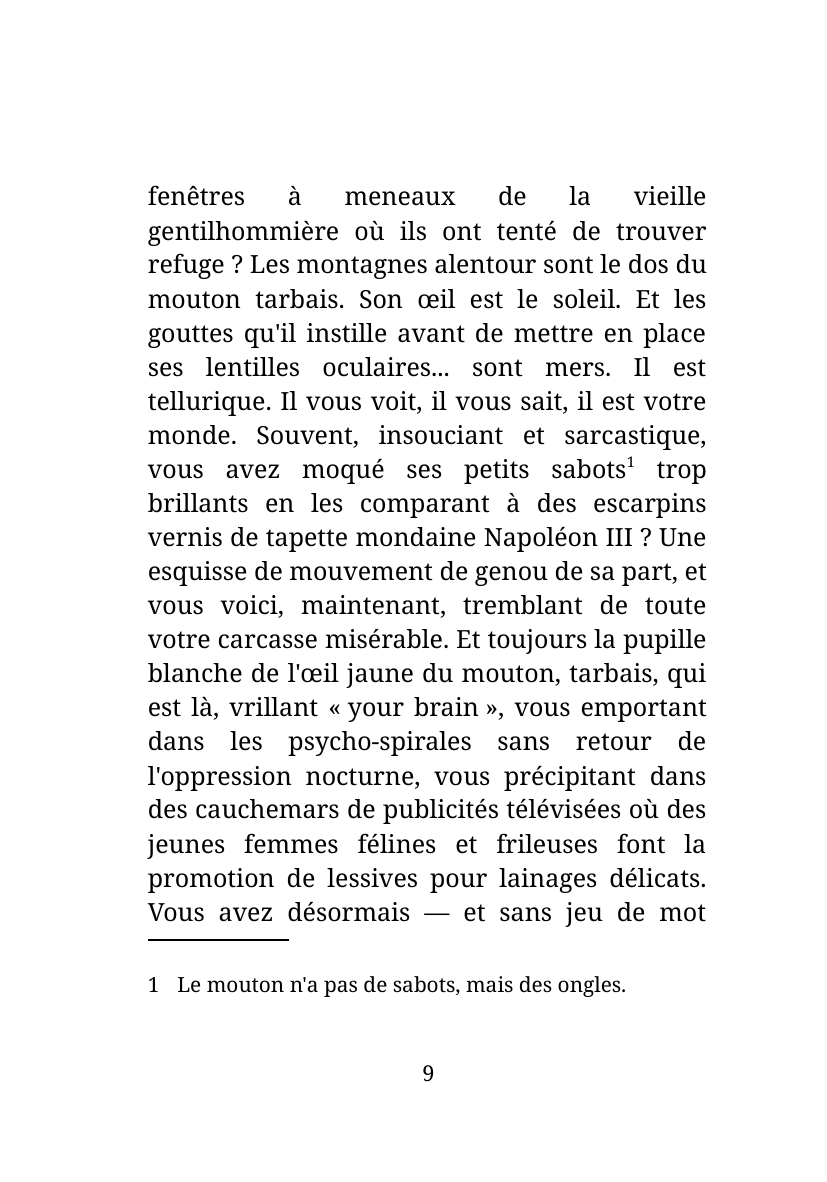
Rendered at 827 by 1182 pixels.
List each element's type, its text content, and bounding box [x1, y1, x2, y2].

text fenêtres à meneaux de la vieille gentilhommière où ils ont tenté de trouver refuge ? Les montagnes alentour sont le dos du mouton tarbais. Son œil est le soleil. Et les gouttes qu'il instille avant de mettre en place ses lentilles oculaires... sont mers. Il est tellurique. Il vous voit, il vous sait, il est votre monde. Souvent, insouciant et sarcastique, vous avez moqué ses petits sabots trop brillants en les comparant à des escarpins vernis de tapette mondaine Napoléon III ? Une esquisse de mouvement de genou de sa part, et vous voici, maintenant, tremblant de toute votre carcasse misérable. Et toujours la pupille blanche de l'œil jaune du mouton, tarbais, qui est là, vrillant « your brain », vous emportant dans les psycho-spirales sans retour de l'oppression nocturne, vous précipitant dans des cauchemars de publicités télévisées où des jeunes femmes félines et frileuses font la promotion de lessives pour lainages délicats. Vous avez désormais — et sans jeu de mot [148, 179, 707, 928]
text Le mouton n'a pas de sabots, mais des ongles. [148, 970, 709, 998]
